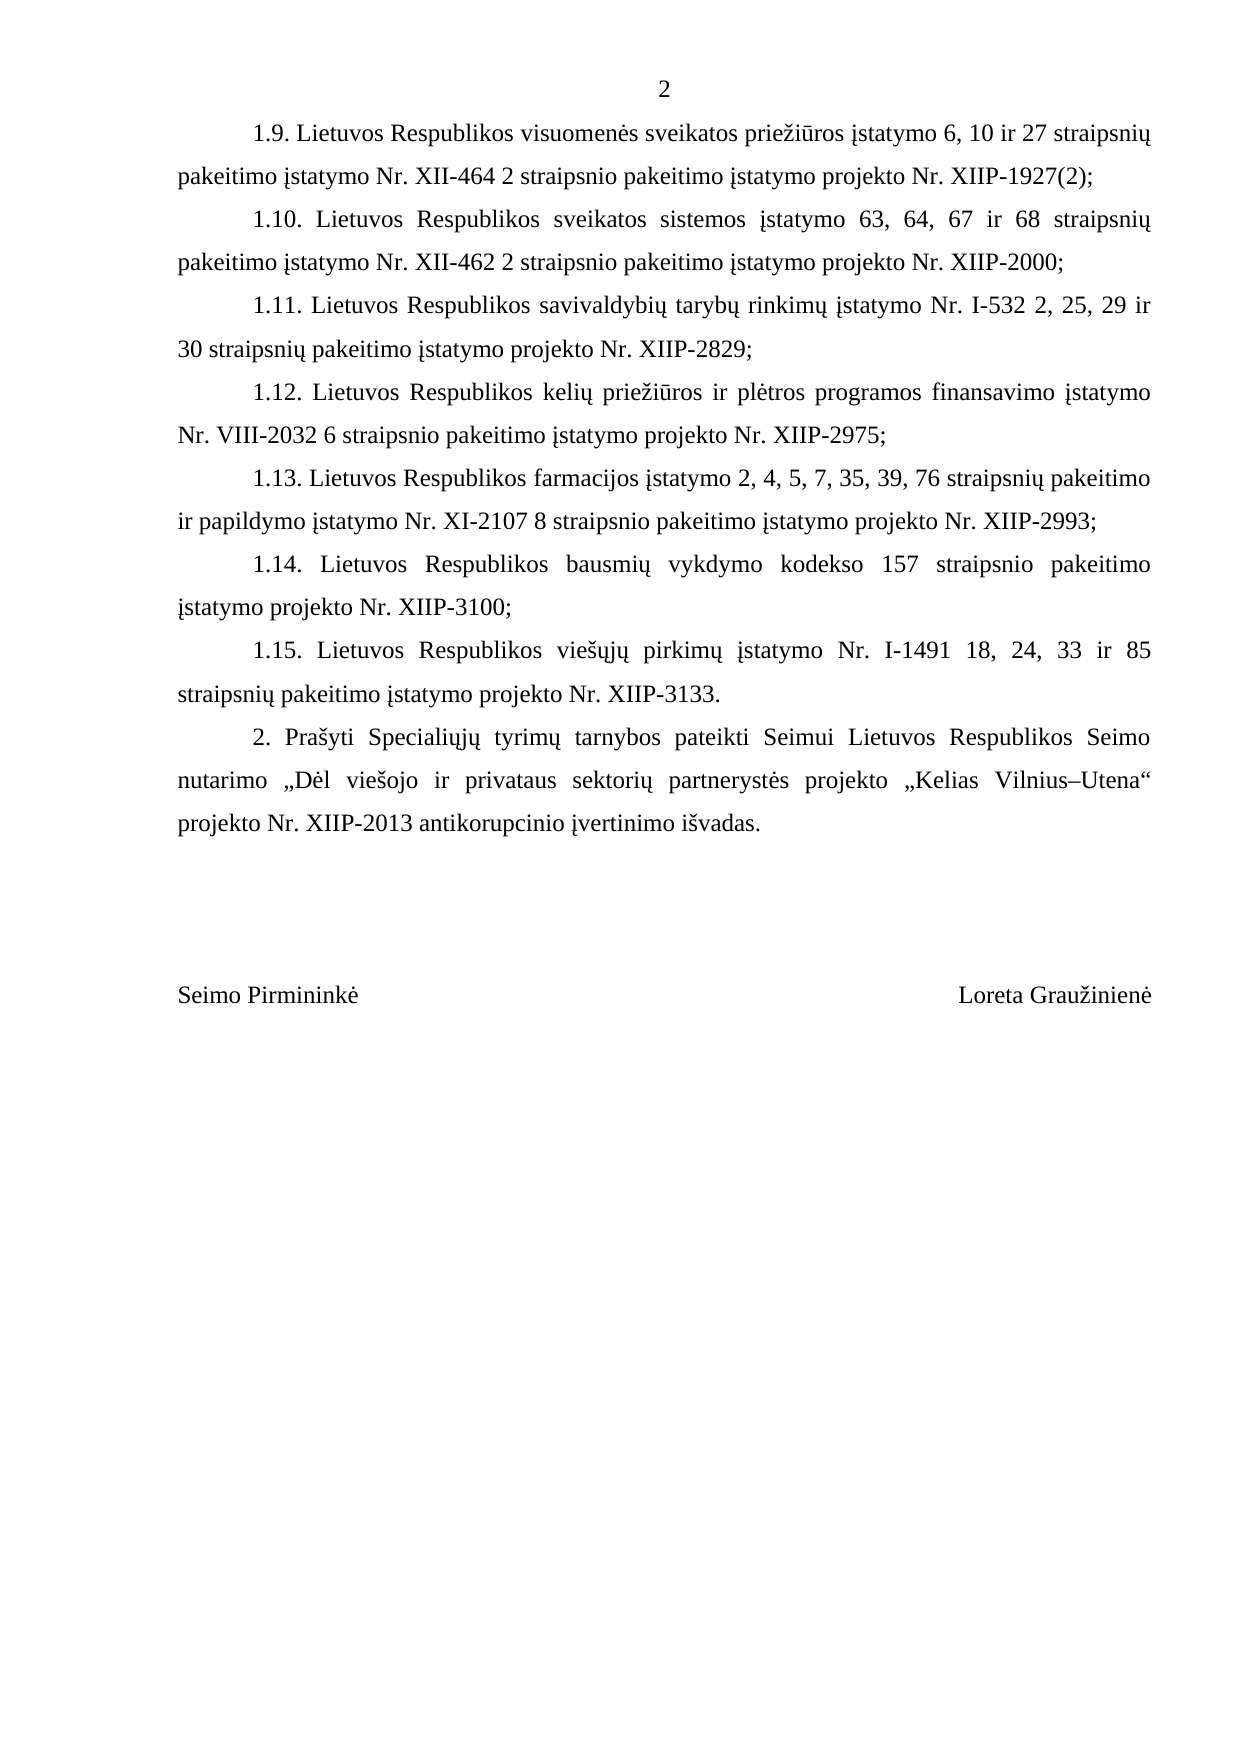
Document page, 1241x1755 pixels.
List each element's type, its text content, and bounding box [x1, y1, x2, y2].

text 1.13. Lietuvos Respublikos farmacijos įstatymo 2, 4, 5, 7, 35, 39, 76 straipsnių pakeitimo ir papildymo įstatymo Nr. XI-2107 8 straipsnio pakeitimo įstatymo projekto Nr. XIIP-2993; [177, 463, 1152, 535]
text 1.12. Lietuvos Respublikos kelių priežiūros ir plėtros programos finansavimo įstatymo Nr. VIII-2032 6 straipsnio pakeitimo įstatymo projekto Nr. XIIP-2975; [177, 377, 1152, 449]
text 1.11. Lietuvos Respublikos savivaldybių tarybų rinkimų įstatymo Nr. I-532 2, 25, 29 ir 30 straipsnių pakeitimo įstatymo projekto Nr. XIIP-2829; [177, 291, 1152, 362]
text 2. Prašyti Specialiųjų tyrimų tarnybos pateikti Seimui Lietuvos Respublikos Seimo nutarimo „Dėl viešojo ir privataus sektorių partnerystės projekto „Kelias Vilnius–Utena“ projekto Nr. XIIP-2013 antikorupcinio įvertinimo išvadas. [177, 722, 1152, 837]
text Seimo Pirmininkė Loreta Graužinienė [177, 981, 1152, 1009]
text 1.10. Lietuvos Respublikos sveikatos sistemos įstatymo 63, 64, 67 ir 68 straipsnių pakeitimo įstatymo Nr. XII-462 2 straipsnio pakeitimo įstatymo projekto Nr. XIIP-2000; [177, 204, 1152, 276]
text 1.14. Lietuvos Respublikos bausmių vykdymo kodekso 157 straipsnio pakeitimo įstatymo projekto Nr. XIIP-3100; [177, 549, 1152, 621]
text 1.9. Lietuvos Respublikos visuomenės sveikatos priežiūros įstatymo 6, 10 ir 27 straipsnių pakeitimo įstatymo Nr. XII-464 2 straipsnio pakeitimo įstatymo projekto Nr. XIIP-1927(2); [177, 118, 1152, 190]
text 1.15. Lietuvos Respublikos viešųjų pirkimų įstatymo Nr. I-1491 18, 24, 33 ir 85 straipsnių pakeitimo įstatymo projekto Nr. XIIP-3133. [177, 636, 1152, 707]
